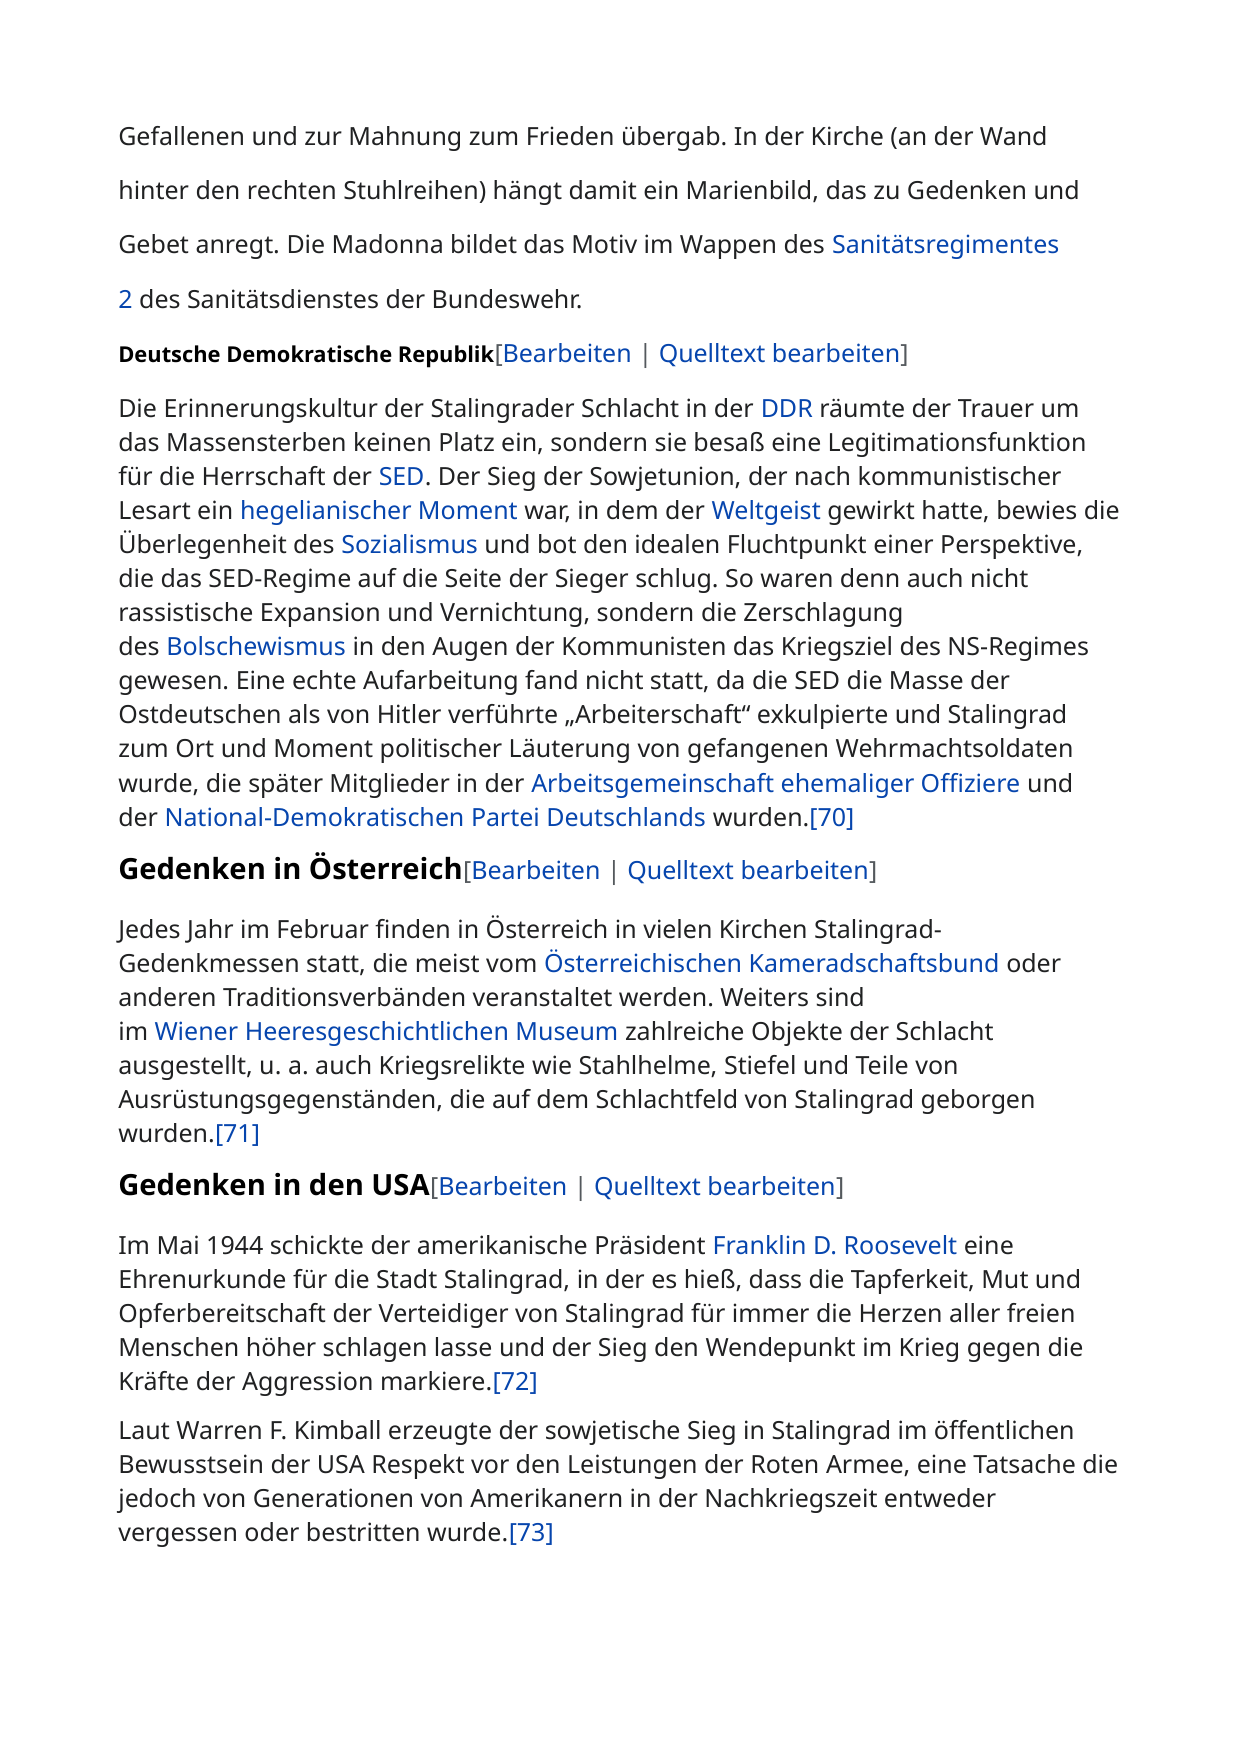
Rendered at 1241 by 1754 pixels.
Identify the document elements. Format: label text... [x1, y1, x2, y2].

subtitle Gedenken in Österreich[Bearbeiten | Quelltext bearbeiten] [118, 848, 1122, 888]
text Jedes Jahr im Februar finden in Österreich in vielen Kirchen Stalingrad-Gedenkmessen statt, die meist vom Österreichischen Kameradschaftsbund oder anderen Traditionsverbänden veranstaltet werden. Weiters sind im Wiener Heeresgeschichtlichen Museum zahlreiche Objekte der Schlacht ausgestellt, u. a. auch Kriegsrelikte wie Stahlhelme, Stiefel und Teile von Ausrüstungsgegenständen, die auf dem Schlachtfeld von Stalingrad geborgen wurden.[71] [118, 911, 1122, 1150]
text Laut Warren F. Kimball erzeugte der sowjetische Sieg in Stalingrad im öffentlichen Bewusstsein der USA Respekt vor den Leistungen der Roten Armee, eine Tatsache die jedoch von Generationen von Amerikanern in der Nachkriegszeit entweder vergessen oder bestritten wurde.[73] [118, 1413, 1122, 1549]
subtitle Deutsche Demokratische Republik[Bearbeiten | Quelltext bearbeiten] [118, 336, 1122, 370]
text Die Erinnerungskultur der Stalingrader Schlacht in der DDR räumte der Trauer um das Massensterben keinen Platz ein, sondern sie besaß eine Legitimationsfunktion für die Herrschaft der SED. Der Sieg der Sowjetunion, der nach kommunistischer Lesart ein hegelianischer Moment war, in dem der Weltgeist gewirkt hatte, bewies die Überlegenheit des Sozialismus und bot den idealen Fluchtpunkt einer Perspektive, die das SED-Regime auf die Seite der Sieger schlug. So waren denn auch nicht rassistische Expansion und Vernichtung, sondern die Zerschlagung des Bolschewismus in den Augen der Kommunisten das Kriegsziel des NS-Regimes gewesen. Eine echte Aufarbeitung fand nicht statt, da die SED die Masse der Ostdeutschen als von Hitler verführte „Arbeiterschaft“ exkulpierte und Stalingrad zum Ort und Moment politischer Läuterung von gefangenen Wehrmachtsoldaten wurde, die später Mitglieder in der Arbeitsgemeinschaft ehemaliger Offiziere und der National-Demokratischen Partei Deutschlands wurden.[70] [118, 391, 1122, 833]
text Im Mai 1944 schickte der amerikanische Präsident Franklin D. Roosevelt eine Ehrenurkunde für die Stadt Stalingrad, in der es hieß, dass die Tapferkeit, Mut und Opferbereitschaft der Verteidiger von Stalingrad für immer die Herzen aller freien Menschen höher schlagen lasse und der Sieg den Wendepunkt im Krieg gegen die Kräfte der Aggression markiere.[72] [118, 1228, 1122, 1398]
list Gefallenen und zur Mahnung zum Frieden übergab. In der Kirche (an der Wand hinter den rechten Stuhlreihen) hängt damit ein Marienbild, das zu Gedenken und Gebet anregt. Die Madonna bildet das Motiv im Wappen des Sanitätsregimentes 2 des Sanitätsdienstes der Bundeswehr. [118, 118, 1122, 316]
subtitle Gedenken in den USA[Bearbeiten | Quelltext bearbeiten] [118, 1164, 1122, 1204]
